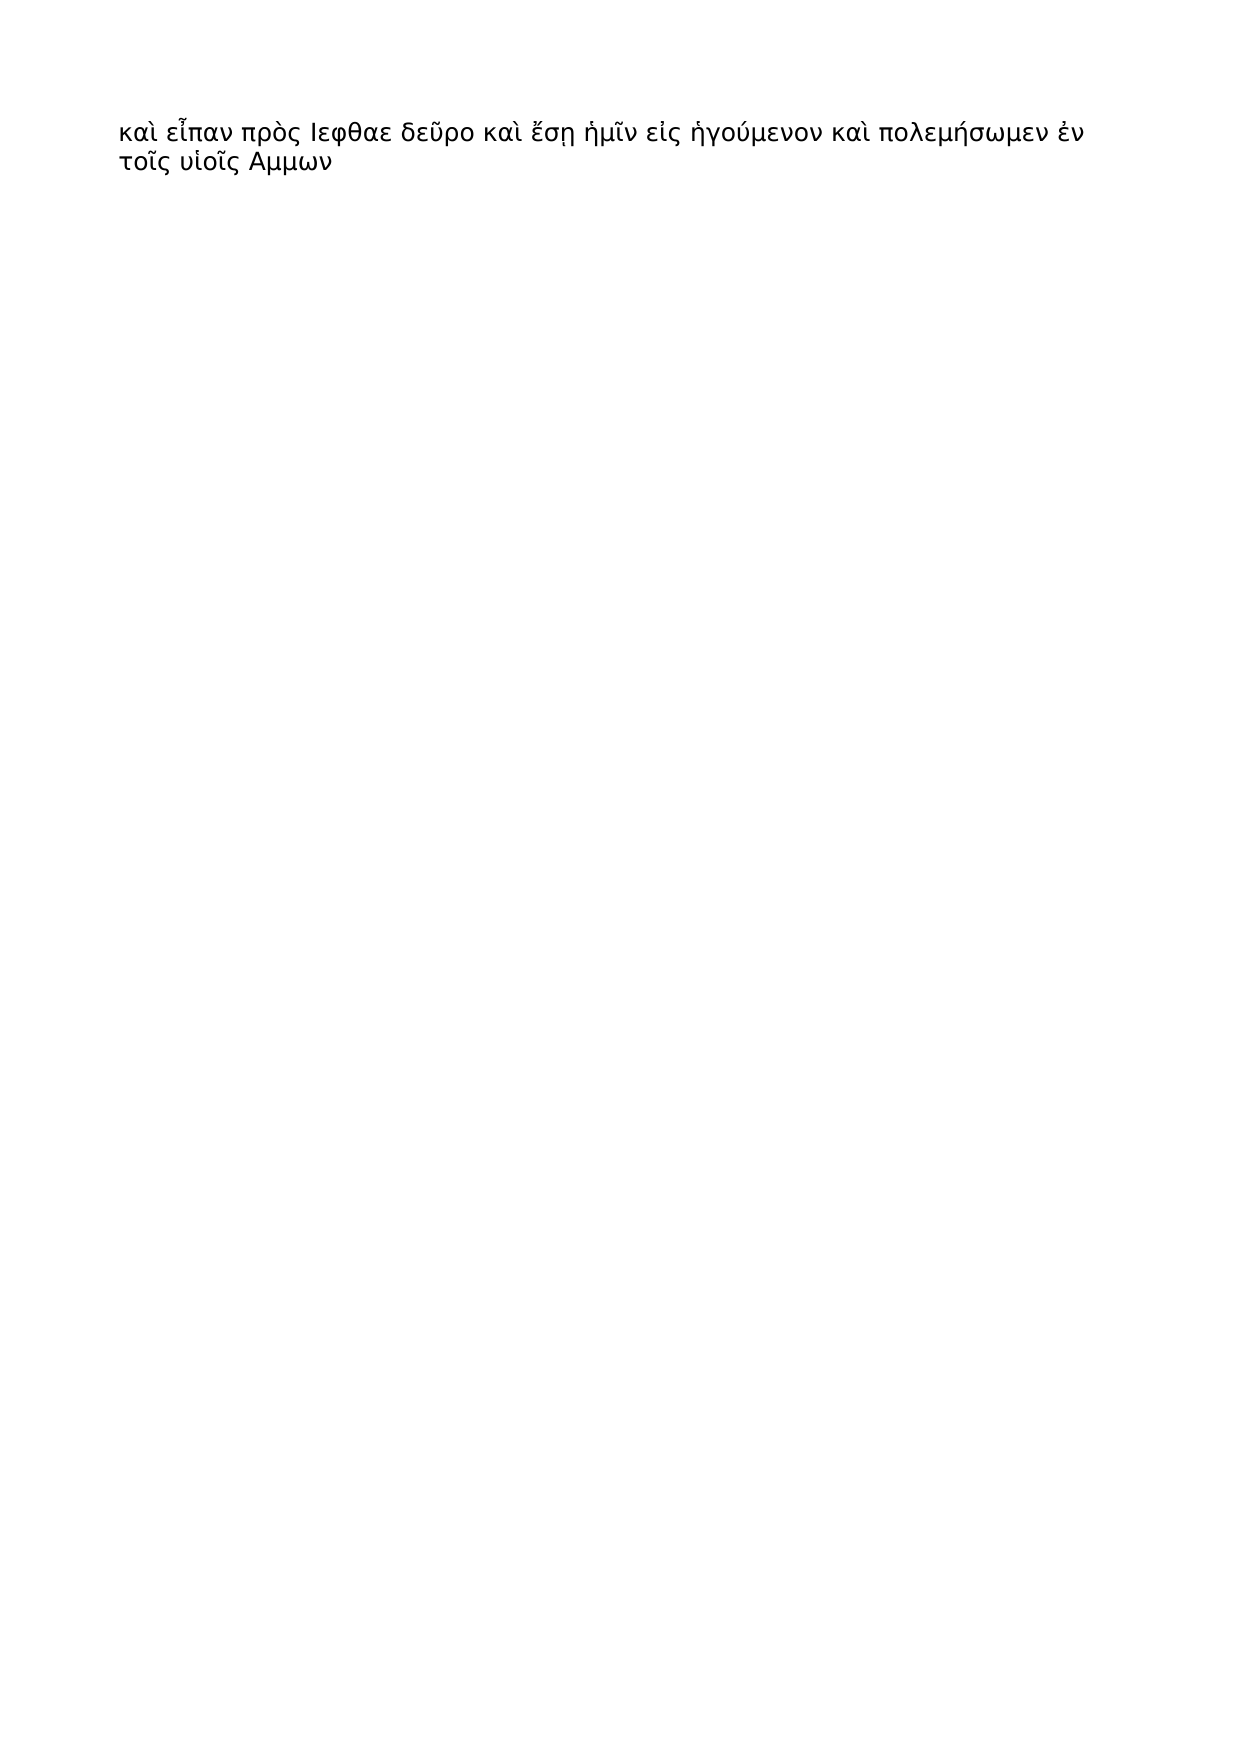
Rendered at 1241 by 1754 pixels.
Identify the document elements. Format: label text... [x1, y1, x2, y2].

text καὶ εἶπαν πρὸς Ιεφθαε δεῦρο καὶ ἔσῃ ἡμῖν εἰς ἡγούμενον καὶ πολεμήσωμεν ἐν τοῖς υἱοῖς Αμμων [118, 118, 1122, 176]
